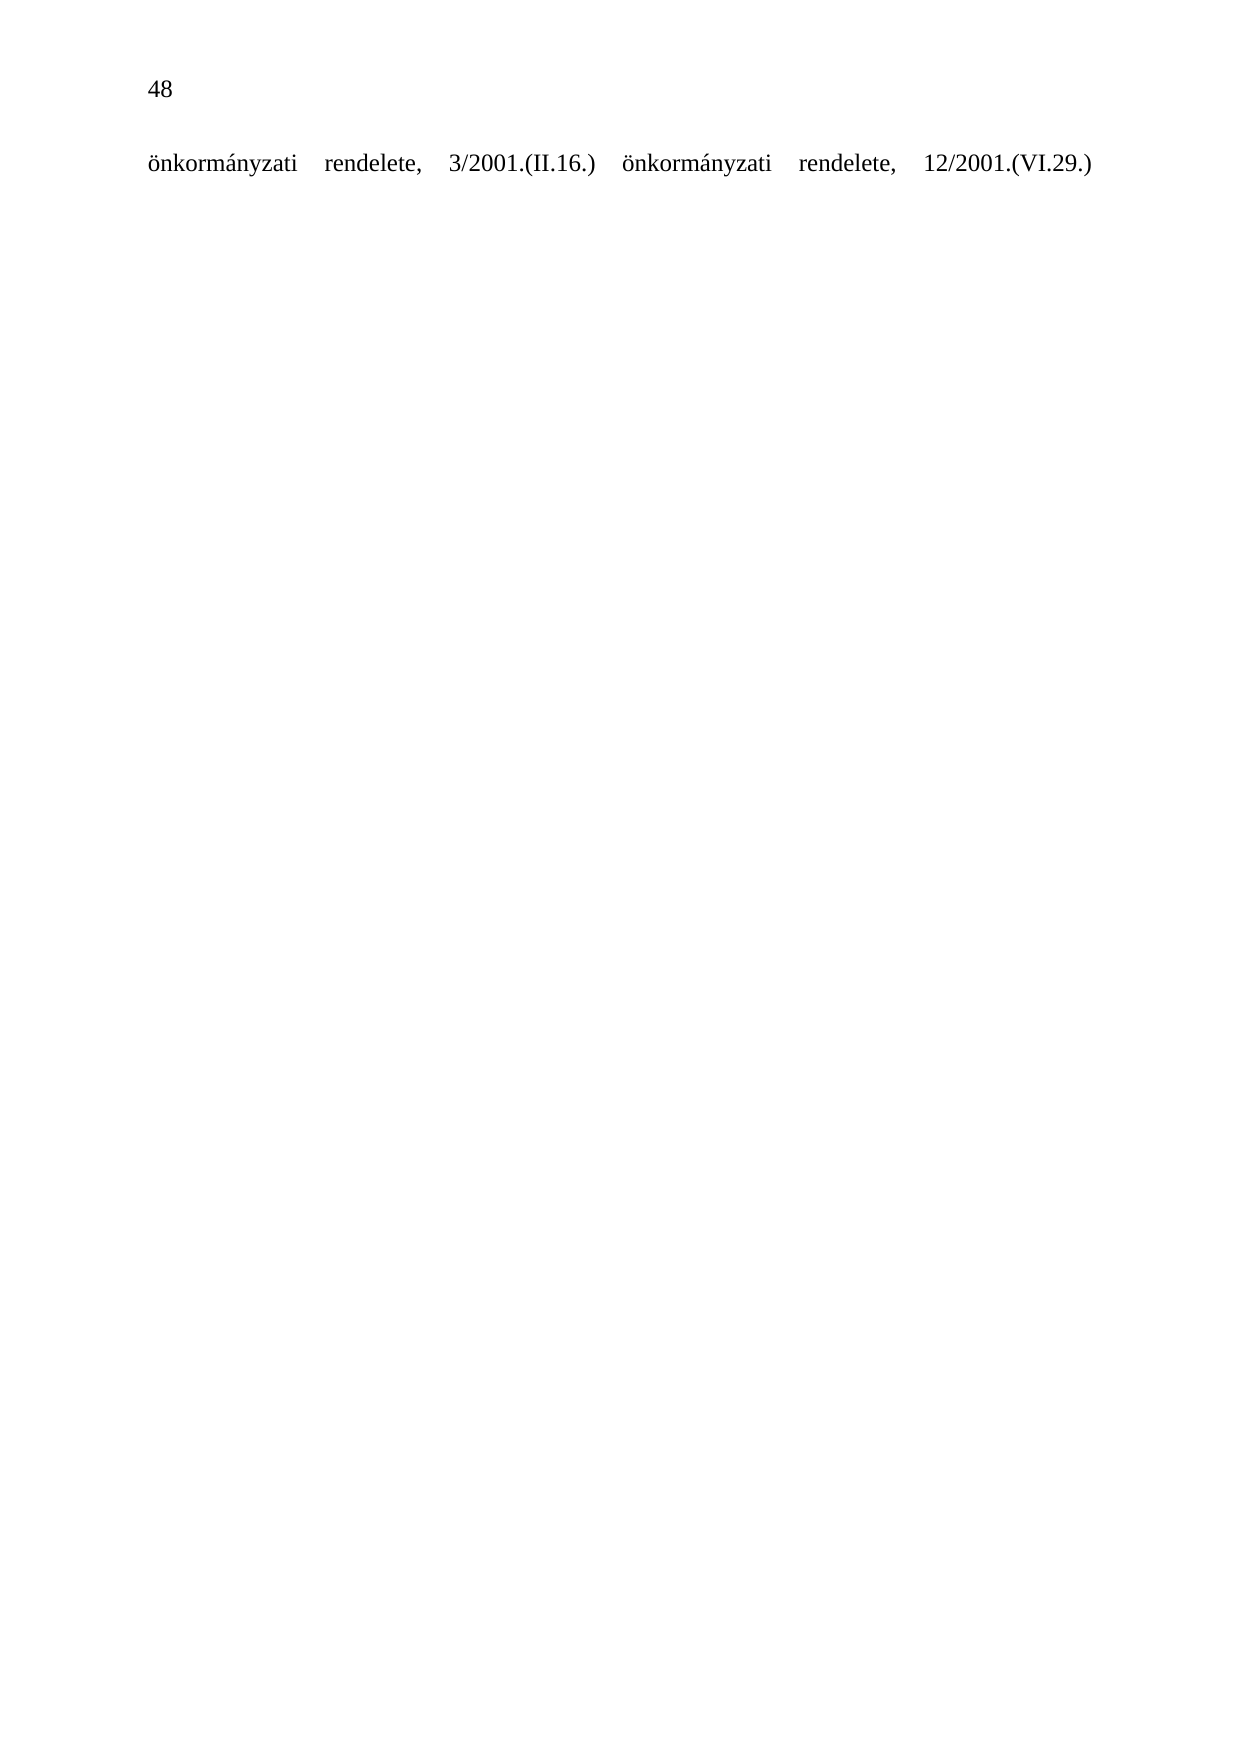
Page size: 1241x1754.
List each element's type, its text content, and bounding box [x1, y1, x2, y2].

text önkormányzati rendelete, 3/2001.(II.16.) önkormányzati rendelete, 12/2001.(VI.29.) [148, 148, 1093, 176]
